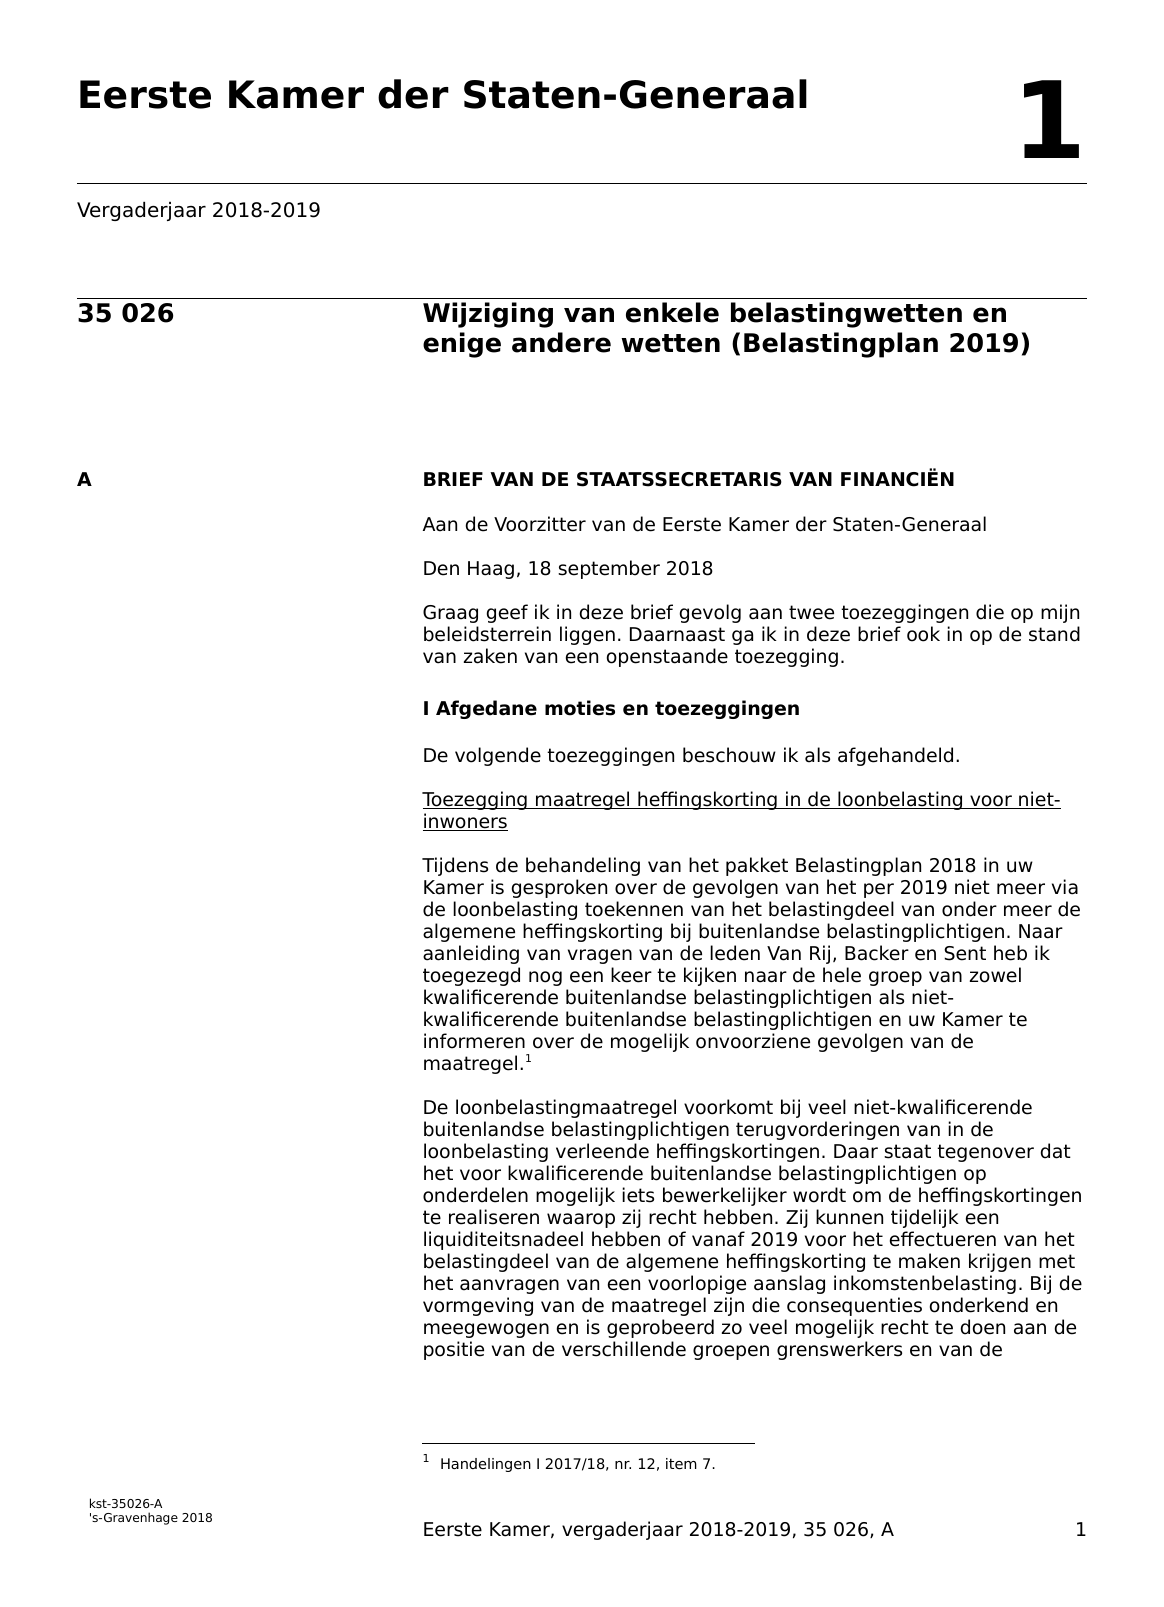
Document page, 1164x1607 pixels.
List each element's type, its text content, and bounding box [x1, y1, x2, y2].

text Aan de Voorzitter van de Eerste Kamer der Staten-Generaal [422, 513, 1087, 536]
text kst-35026-A [88, 1497, 323, 1511]
subtitle 35 026 Wijziging van enkele belastingwetten en enige andere wetten (Belastingplan 2019) [77, 299, 1087, 358]
subtitle A BRIEF VAN DE STAATSSECRETARIS VAN FINANCIËN [77, 469, 1087, 491]
text Tijdens de behandeling van het pakket Belastingplan 2018 in uw Kamer is gesproken over de gevolgen van het per 2019 niet meer via de loonbelasting toekennen van het belastingdeel van onder meer de algemene heffingskorting bij buitenlandse belastingplichtigen. Naar aanleiding van vragen van de leden Van Rij, Backer en Sent heb ik toegezegd nog een keer te kijken naar de hele groep van zowel kwalificerende buitenlandse belastingplichtigen als niet-kwalificerende buitenlandse belastingplichtigen en uw Kamer te informeren over de mogelijk onvoorziene gevolgen van de maatregel. [422, 855, 1087, 1075]
subtitle I Afgedane moties en toezeggingen [422, 698, 1087, 720]
text Graag geef ik in deze brief gevolg aan twee toezeggingen die op mijn beleidsterrein liggen. Daarnaast ga ik in deze brief ook in op de stand van zaken van een openstaande toezegging. [422, 602, 1087, 668]
text Den Haag, 18 september 2018 [422, 558, 1087, 580]
text 's-Gravenhage 2018 [88, 1511, 323, 1525]
text De volgende toezeggingen beschouw ik als afgehandeld. [422, 745, 1087, 767]
table_header Eerste Kamer der Staten-Generaal [77, 59, 886, 183]
table_header 1 [886, 59, 1087, 183]
table_cell Vergaderjaar 2018-2019 [77, 184, 1087, 298]
text Handelingen I 2017/18, nr. 12, item 7. [422, 1452, 1087, 1474]
subtitle Toezegging maatregel heffingskorting in de loonbelasting voor niet-inwoners [422, 789, 1087, 833]
text De loonbelastingmaatregel voorkomt bij veel niet-kwalificerende buitenlandse belastingplichtigen terugvorderingen van in de loonbelasting verleende heffingskortingen. Daar staat tegenover dat het voor kwalificerende buitenlandse belastingplichtigen op onderdelen mogelijk iets bewerkelijker wordt om de heffingskortingen te realiseren waarop zij recht hebben. Zij kunnen tijdelijk een liquiditeitsnadeel hebben of vanaf 2019 voor het effectueren van het belastingdeel van de algemene heffingskorting te maken krijgen met het aanvragen van een voorlopige aanslag inkomstenbelasting. Bij de vormgeving van de maatregel zijn die consequenties onderkend en meegewogen en is geprobeerd zo veel mogelijk recht te doen aan de positie van de verschillende groepen grenswerkers en van de [422, 1097, 1087, 1361]
